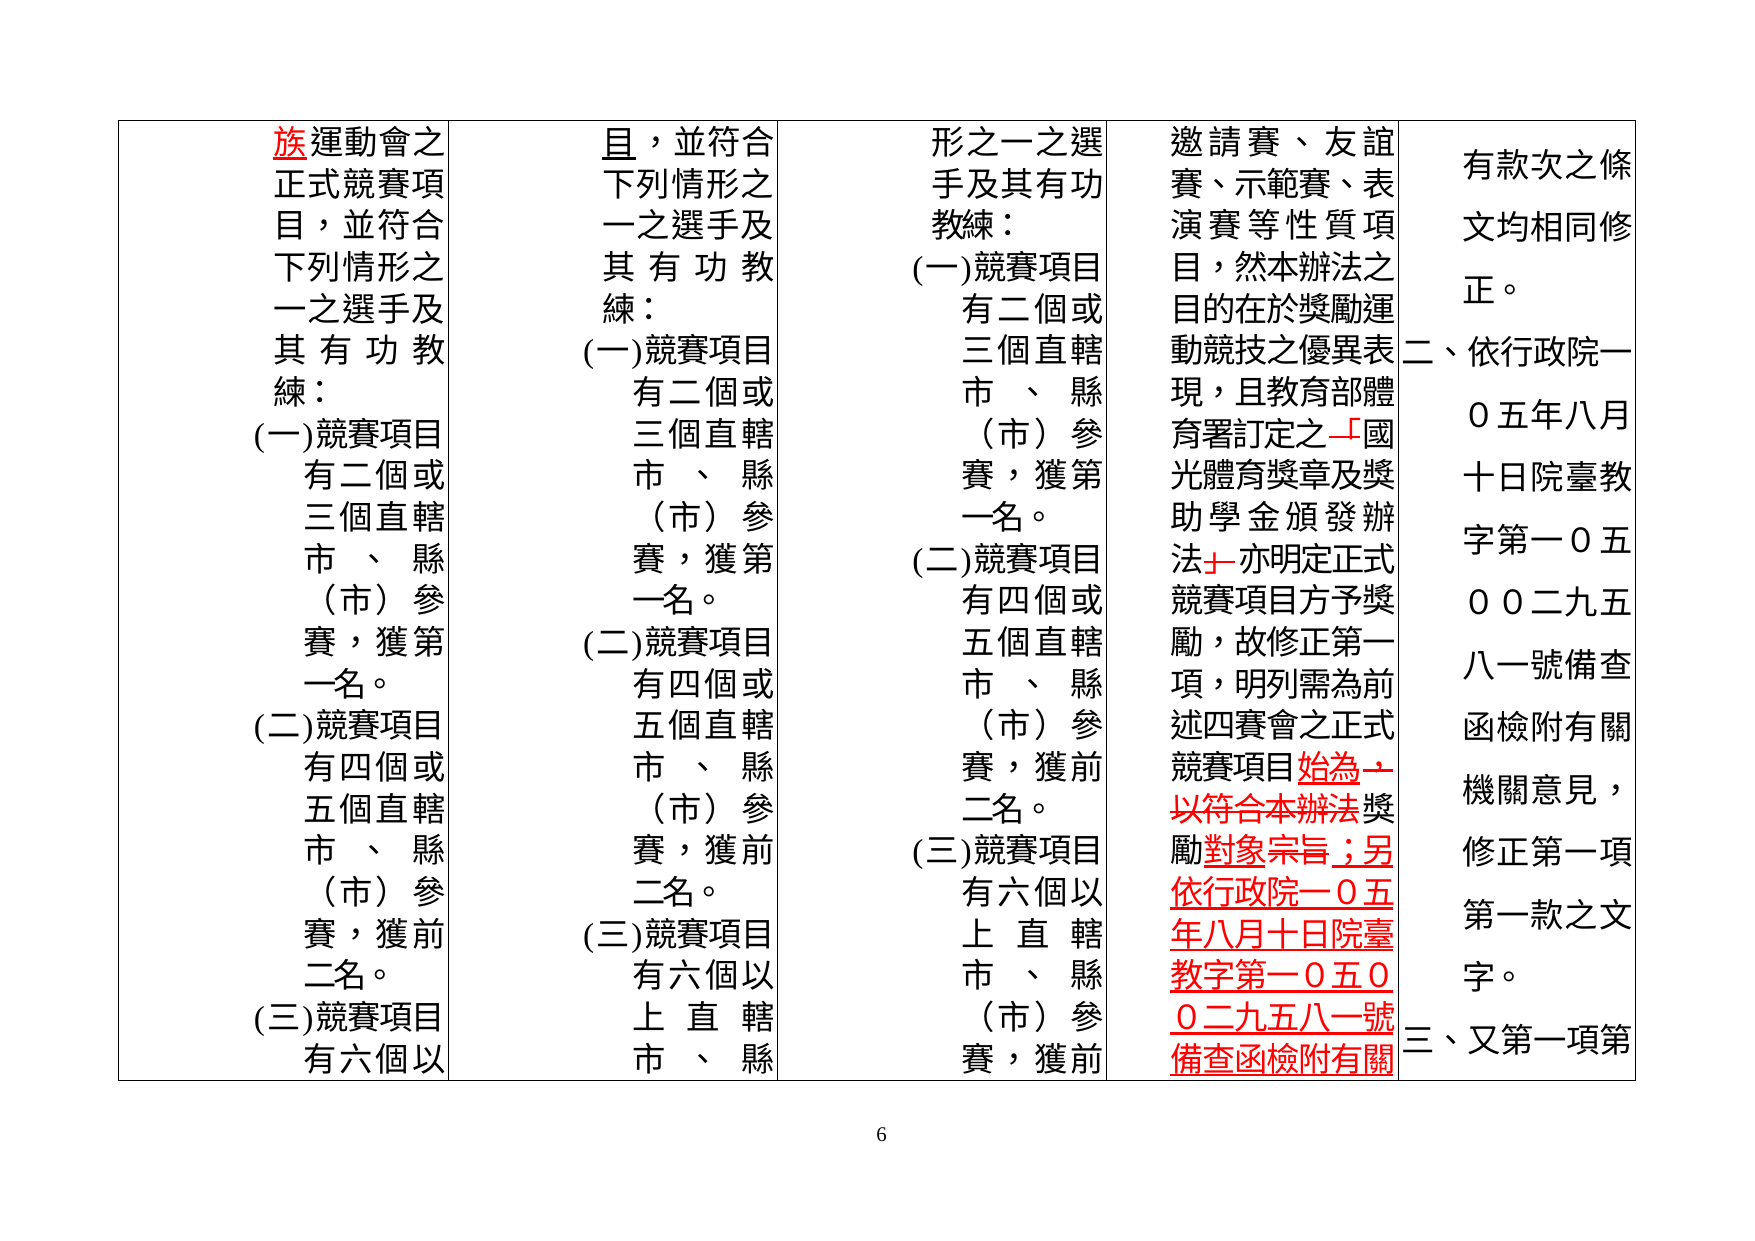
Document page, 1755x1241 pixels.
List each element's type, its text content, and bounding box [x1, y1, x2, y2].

table_cell 有款次之條文均相同修正。 二、依行政院一０五年八月十日院臺教字第一０五００二九五八一號備查函檢附有關機關意見，修正第一項第一款之文字。 三、又第一項第 [1399, 121, 1635, 1079]
table_cell 邀請賽、友誼賽、示範賽、表演賽等性質項目，然本辦法之目的在於獎勵運動競技之優異表現，且教育部體育署訂定之「國光體育獎章及獎助學金頒發辦法」亦明定正式競賽項目方予獎勵，故修正第一項，明列需為前述四賽會之正式競賽項目始為，以符合本辦法獎勵對象宗旨；另依行政院一０五年八月十日院臺教字第一０五００二九五八一號備查函檢附有關 [1107, 121, 1398, 1079]
table_cell 目，並符合下列情形之一之選手及其有功教練： (一)競賽項目有二個或三個直轄市、縣（市）參賽，獲第一名。 (二)競賽項目有四個或五個直轄市、縣（市）參賽，獲前二名。 (三)競賽項目有六個以上直轄市、縣 [449, 121, 777, 1079]
table_cell 族運動會之正式競賽項目，並符合下列情形之一之選手及其有功教練： (一)競賽項目有二個或三個直轄市、縣（市）參賽，獲第一名。 (二)競賽項目有四個或五個直轄市、縣（市）參賽，獲前二名。 (三)競賽項目有六個以 [119, 121, 448, 1079]
table_cell 形之一之選手及其有功教練： (一)競賽項目有二個或三個直轄市、縣（市）參賽，獲第一名。 (二)競賽項目有四個或五個直轄市、縣（市）參賽，獲前二名。 (三)競賽項目有六個以上直轄市、縣（市）參賽，獲前 [778, 121, 1106, 1079]
